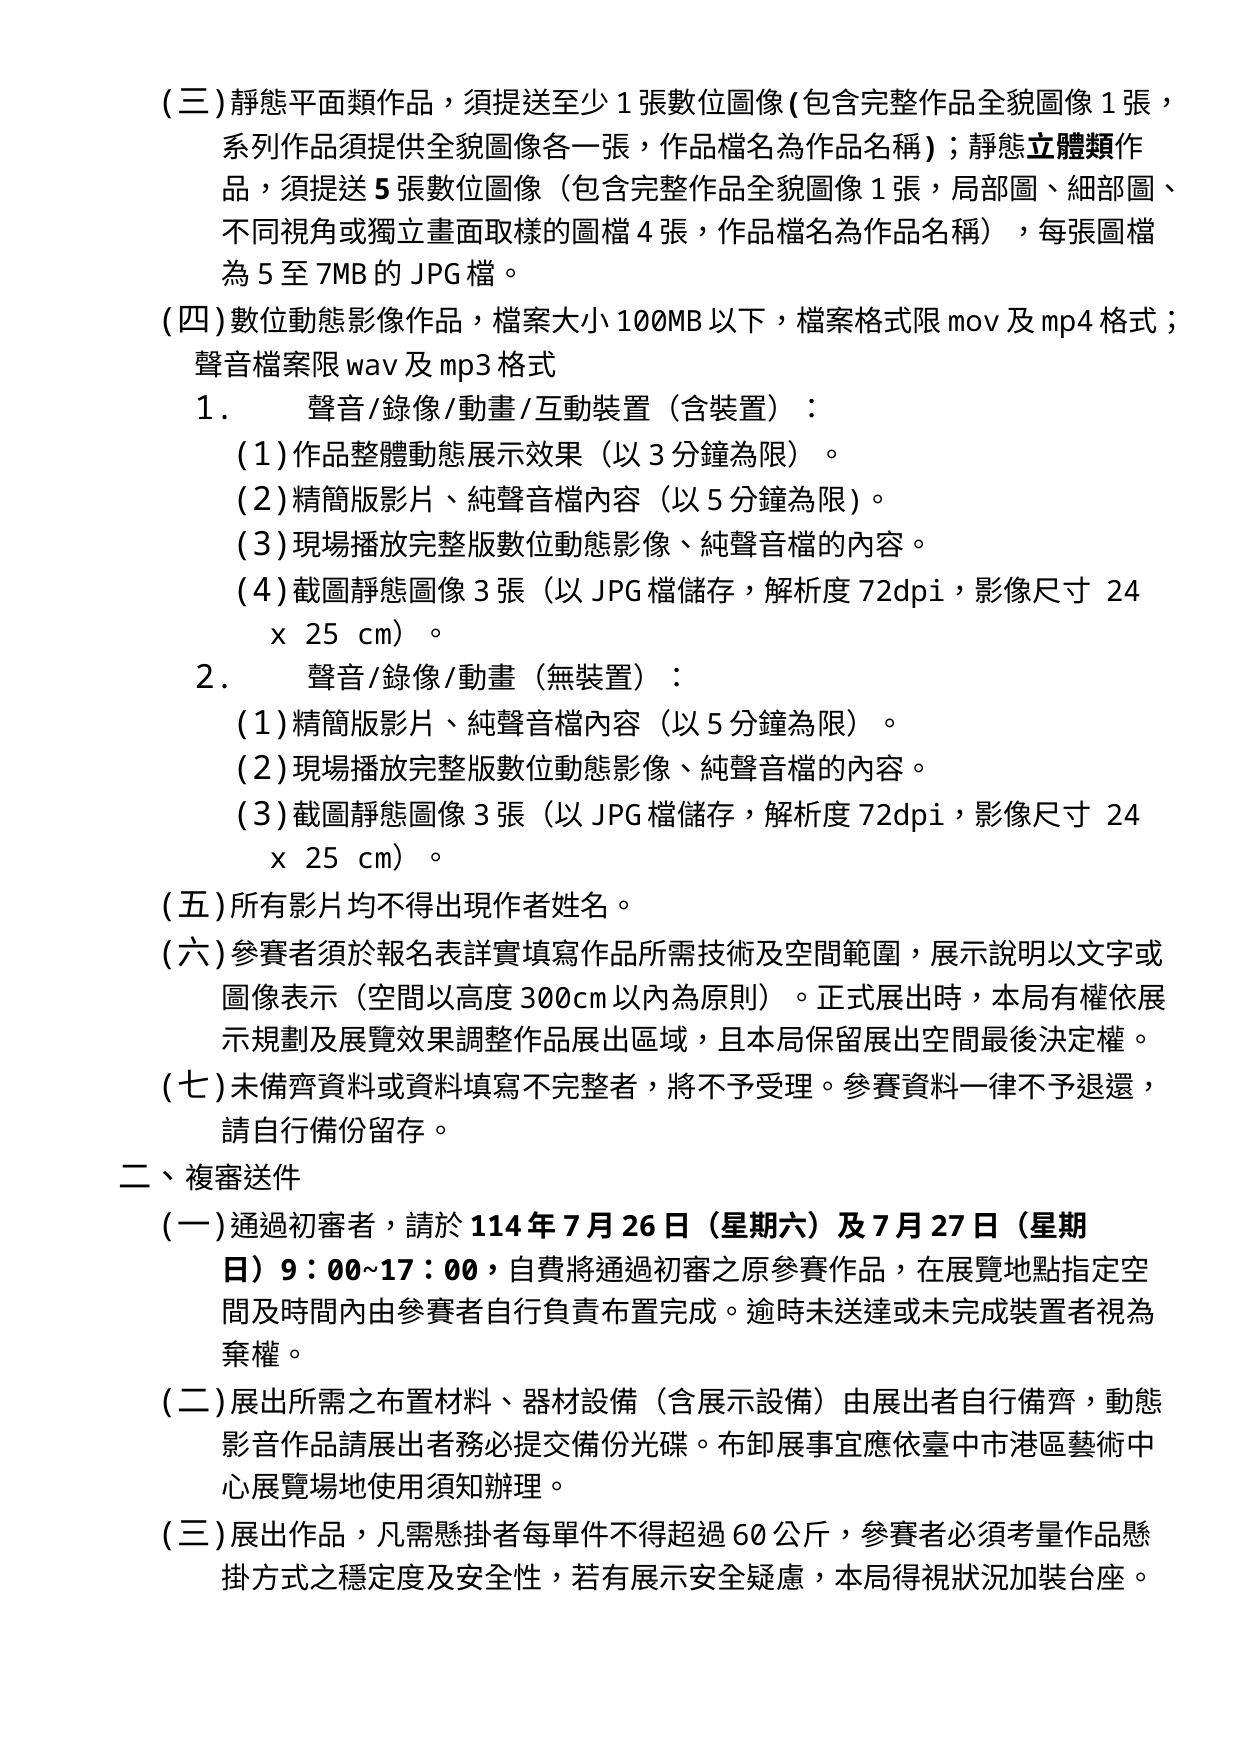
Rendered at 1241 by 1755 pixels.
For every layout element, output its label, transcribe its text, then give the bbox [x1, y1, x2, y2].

list 聲音/錄像/動畫/互動裝置（含裝置）： [194, 384, 1167, 429]
list 現場播放完整版數位動態影像、純聲音檔的內容。 [232, 520, 1167, 566]
list 所有影片均不得出現作者姓名。 [157, 877, 1167, 926]
list 精簡版影片、純聲音檔內容（以5分鐘為限)。 [232, 475, 1167, 520]
list 聲音/錄像/動畫（無裝置）： [194, 653, 1167, 699]
list 未備齊資料或資料填寫不完整者，將不予受理。參賽資料一律不予退還，請自行備份留存。 [157, 1059, 1167, 1150]
list 精簡版影片、純聲音檔內容（以5分鐘為限）。 [232, 699, 1167, 744]
list 通過初審者，請於114年7月26日（星期六）及7月27日（星期日）9：00~17：00，自費將通過初審之原參賽作品，在展覽地點指定空間及時間內由參賽者自行負責布置完成。逾時未送達或未完成裝置者視為棄權。 [157, 1198, 1167, 1373]
list 作品整體動態展示效果（以3分鐘為限）。 [232, 429, 1167, 475]
list 複審送件 [118, 1150, 1167, 1198]
list 數位動態影像作品，檔案大小100MB以下，檔案格式限mov及mp4格式；聲音檔案限wav及mp3格式 [157, 293, 1167, 384]
list 現場播放完整版數位動態影像、純聲音檔的內容。 [232, 744, 1167, 789]
list 截圖靜態圖像3張（以JPG檔儲存，解析度72dpi，影像尺寸 24 x 25 cm）。 [232, 566, 1167, 653]
list 展出作品，凡需懸掛者每單件不得超過60公斤，參賽者必須考量作品懸掛方式之穩定度及安全性，若有展示安全疑慮，本局得視狀況加裝台座。 [157, 1506, 1167, 1597]
list 靜態平面類作品，須提送至少1張數位圖像(包含完整作品全貌圖像1張，系列作品須提供全貌圖像各一張，作品檔名為作品名稱)；靜態立體類作品，須提送5張數位圖像（包含完整作品全貌圖像1張，局部圖、細部圖、不同視角或獨立畫面取樣的圖檔4張，作品檔名為作品名稱），每張圖檔為5至7MB的JPG檔。 [157, 75, 1167, 293]
list 展出所需之布置材料、器材設備（含展示設備）由展出者自行備齊，動態影音作品請展出者務必提交備份光碟。布卸展事宜應依臺中市港區藝術中心展覽場地使用須知辦理。 [157, 1373, 1167, 1506]
list 參賽者須於報名表詳實填寫作品所需技術及空間範圍，展示說明以文字或圖像表示（空間以高度300cm以內為原則）。正式展出時，本局有權依展示規劃及展覽效果調整作品展出區域，且本局保留展出空間最後決定權。 [157, 926, 1167, 1059]
list 截圖靜態圖像3張（以JPG檔儲存，解析度72dpi，影像尺寸 24 x 25 cm）。 [232, 789, 1167, 877]
